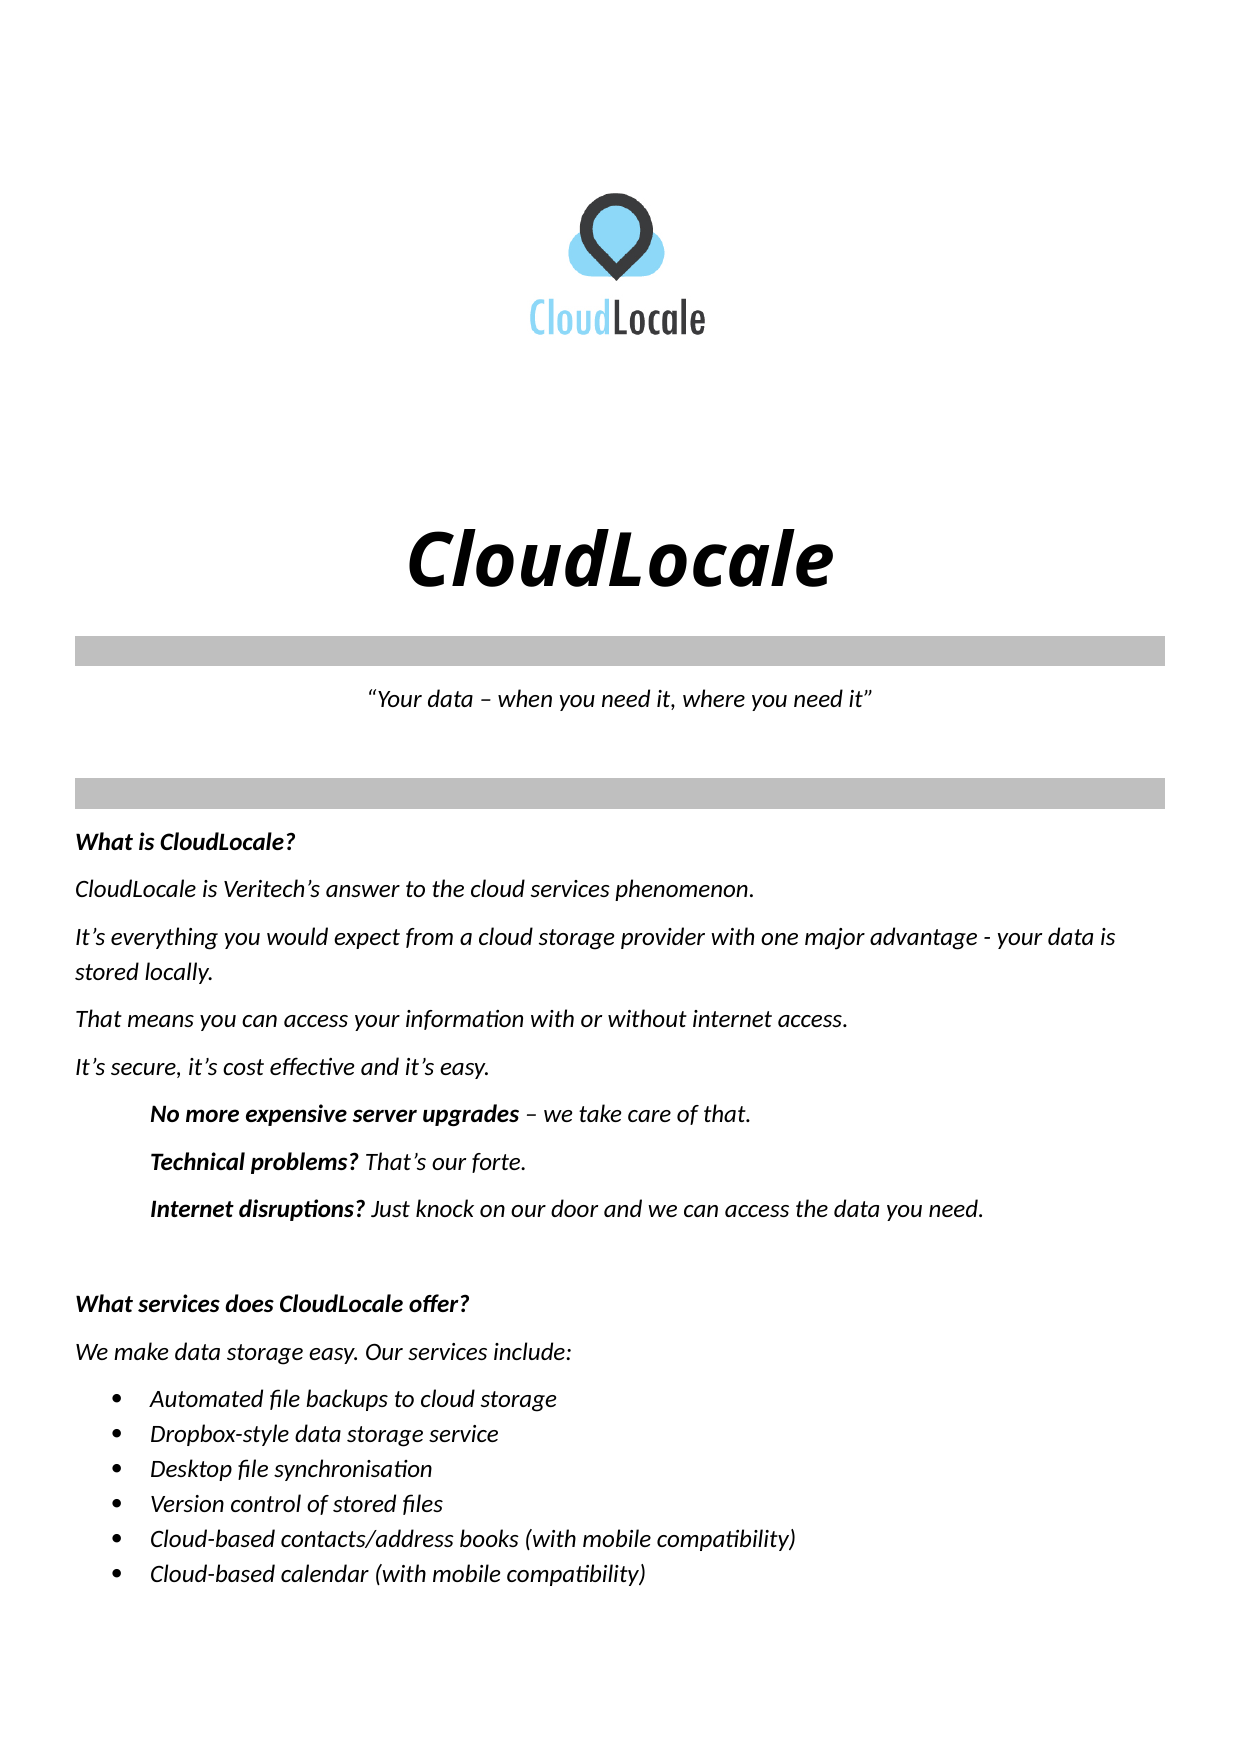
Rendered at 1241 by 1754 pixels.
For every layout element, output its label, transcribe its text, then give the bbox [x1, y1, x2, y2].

text CloudLocale is Veritech’s answer to the cloud services phenomenon. [75, 873, 1165, 904]
list Version control of stored files [112, 1488, 1165, 1519]
list Automated file backups to cloud storage [112, 1383, 1165, 1414]
text No more expensive server upgrades – we take care of that. [75, 1098, 1165, 1129]
list Dropbox-style data storage service [112, 1418, 1165, 1449]
text What services does CloudLocale offer? [75, 1288, 1165, 1319]
text It’s secure, it’s cost effective and it’s easy. [75, 1051, 1165, 1081]
text Internet disruptions? Just knock on our door and we can access the data you need. [75, 1193, 1165, 1224]
text “Your data – when you need it, where you need it” [75, 683, 1165, 714]
picture [341, 75, 899, 506]
list Desktop file synchronisation [112, 1453, 1165, 1484]
text CloudLocale [75, 217, 1165, 608]
list Cloud-based calendar (with mobile compatibility) [112, 1558, 1165, 1589]
text Technical problems? That’s our forte. [75, 1146, 1165, 1176]
text What is CloudLocale? [75, 826, 1165, 856]
list Cloud-based contacts/address books (with mobile compatibility) [112, 1523, 1165, 1554]
text That means you can access your information with or without internet access. [75, 1003, 1165, 1034]
text We make data storage easy. Our services include: [75, 1336, 1165, 1366]
text It’s everything you would expect from a cloud storage provider with one major advantage - your data is stored locally. [75, 921, 1165, 986]
